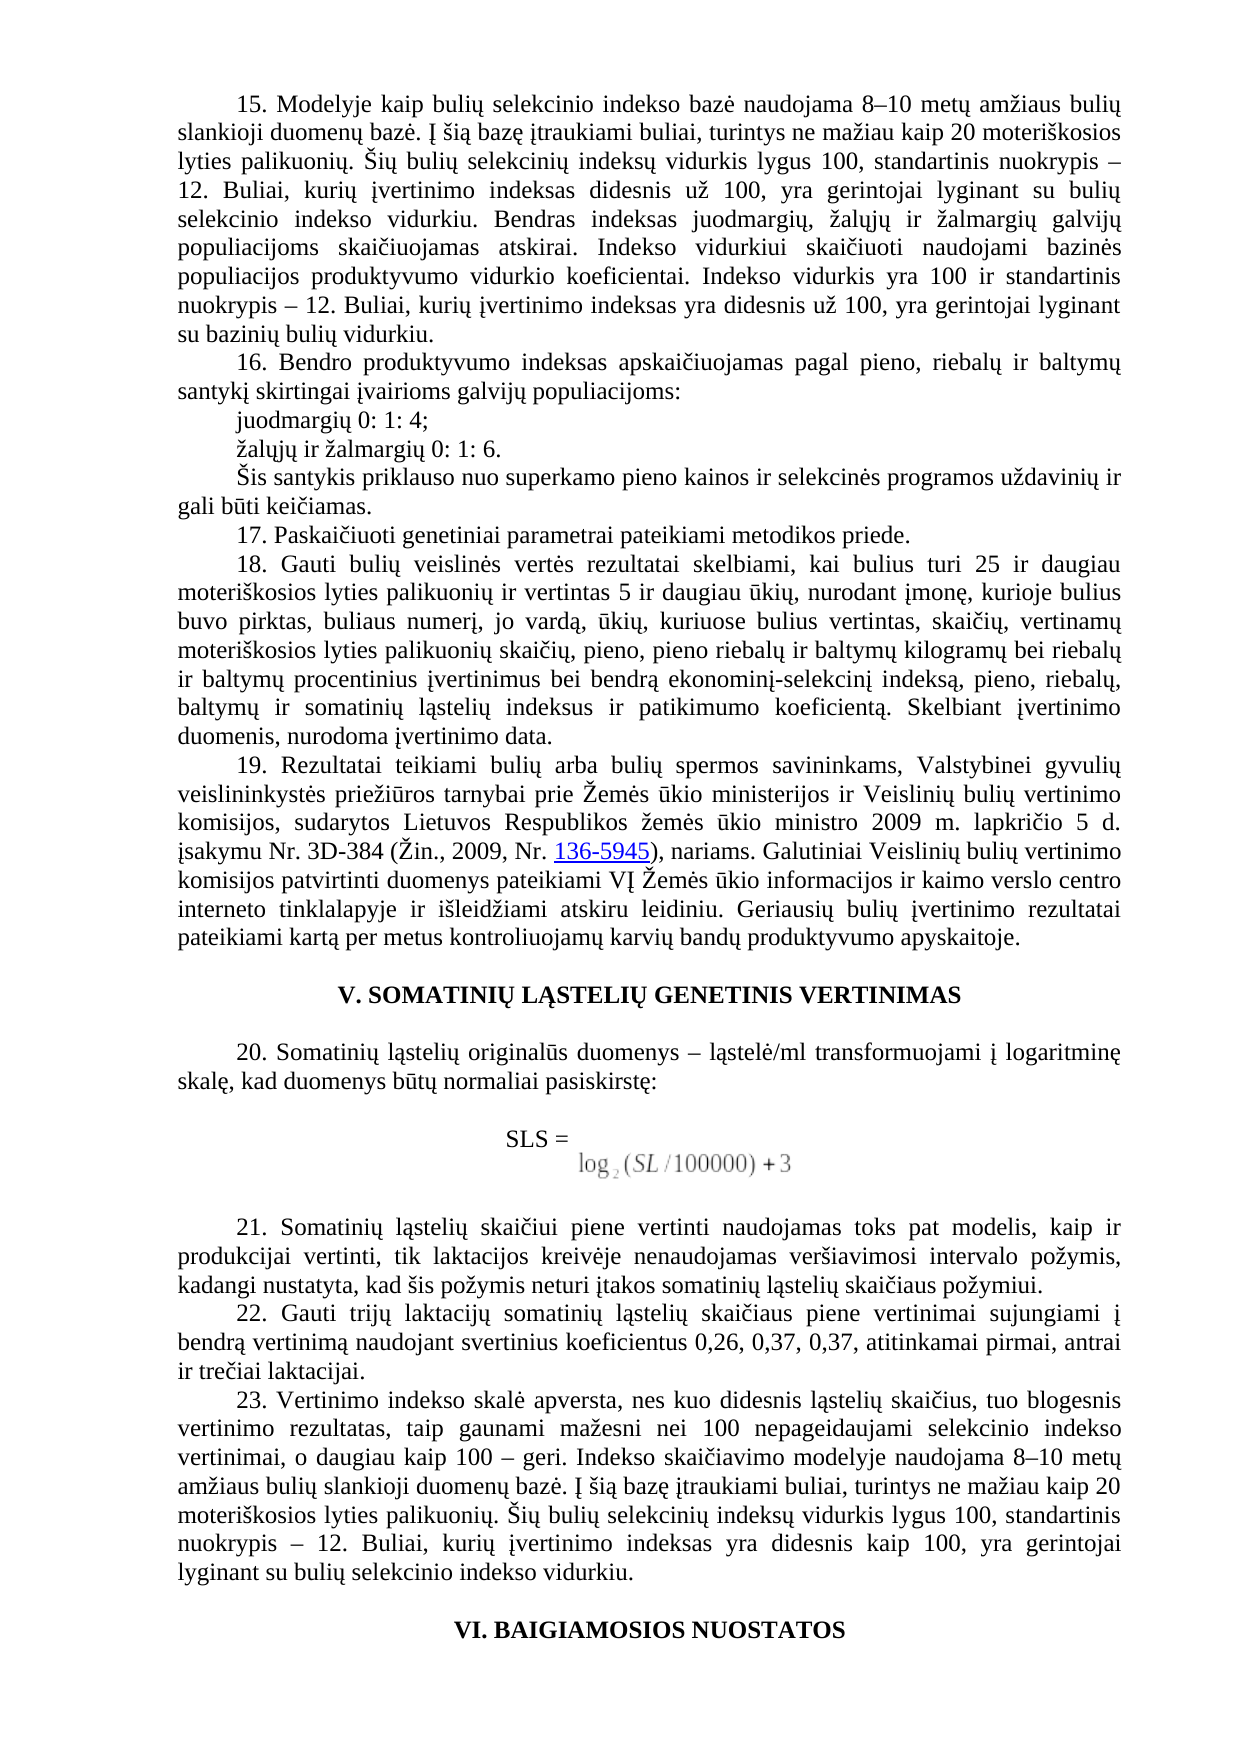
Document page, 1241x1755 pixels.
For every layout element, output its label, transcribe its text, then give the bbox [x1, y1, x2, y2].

text SLS = log(2)(SL/100000) [177, 1124, 1122, 1183]
text V. SOMATINIŲ LĄSTELIŲ GENETINIS VERTINIMAS [177, 980, 1122, 1009]
text 17. Paskaičiuoti genetiniai parametrai pateikiami metodikos priede. [177, 520, 1122, 549]
text žalųjų ir žalmargių 0: 1: 6. [177, 434, 1122, 462]
text juodmargių 0: 1: 4; [177, 405, 1122, 434]
text 16. Bendro produktyvumo indeksas apskaičiuojamas pagal pieno, riebalų ir baltymų santykį skirtingai įvairioms galvijų populiacijoms: [177, 347, 1122, 405]
text 23. Vertinimo indekso skalė apversta, nes kuo didesnis ląstelių skaičius, tuo blogesnis vertinimo rezultatas, taip gaunami mažesni nei 100 nepageidaujami selekcinio indekso vertinimai, o daugiau kaip 100 – geri. Indekso skaičiavimo modelyje naudojama 8–10 metų amžiaus bulių slankioji duomenų bazė. Į šią bazę įtraukiami buliai, turintys ne mažiau kaip 20 moteriškosios lyties palikuonių. Šių bulių selekcinių indeksų vidurkis lygus 100, standartinis nuokrypis – 12. Buliai, kurių įvertinimo indeksas yra didesnis kaip 100, yra gerintojai lyginant su bulių selekcinio indekso vidurkiu. [177, 1385, 1122, 1586]
text 15. Modelyje kaip bulių selekcinio indekso bazė naudojama 8–10 metų amžiaus bulių slankioji duomenų bazė. Į šią bazę įtraukiami buliai, turintys ne mažiau kaip 20 moteriškosios lyties palikuonių. Šių bulių selekcinių indeksų vidurkis lygus 100, standartinis nuokrypis – 12. Buliai, kurių įvertinimo indeksas didesnis už 100, yra gerintojai lyginant su bulių selekcinio indekso vidurkiu. Bendras indeksas juodmargių, žalųjų ir žalmargių galvijų populiacijoms skaičiuojamas atskirai. Indekso vidurkiui skaičiuoti naudojami bazinės populiacijos produktyvumo vidurkio koeficientai. Indekso vidurkis yra 100 ir standartinis nuokrypis – 12. Buliai, kurių įvertinimo indeksas yra didesnis už 100, yra gerintojai lyginant su bazinių bulių vidurkiu. [177, 89, 1122, 347]
text 19. Rezultatai teikiami bulių arba bulių spermos savininkams, Valstybinei gyvulių veislininkystės priežiūros tarnybai prie Žemės ūkio ministerijos ir Veislinių bulių vertinimo komisijos, sudarytos Lietuvos Respublikos žemės ūkio ministro 2009 m. lapkričio 5 d. įsakymu Nr. 3D-384 (Žin., 2009, Nr. 136-5945), nariams. Galutiniai Veislinių bulių vertinimo komisijos patvirtinti duomenys pateikiami VĮ Žemės ūkio informacijos ir kaimo verslo centro interneto tinklalapyje ir išleidžiami atskiru leidiniu. Geriausių bulių įvertinimo rezultatai pateikiami kartą per metus kontroliuojamų karvių bandų produktyvumo apyskaitoje. [177, 750, 1122, 951]
text 22. Gauti trijų laktacijų somatinių ląstelių skaičiaus piene vertinimai sujungiami į bendrą vertinimą naudojant svertinius koeficientus 0,26, 0,37, 0,37, atitinkamai pirmai, antrai ir trečiai laktacijai. [177, 1298, 1122, 1385]
text 20. Somatinių ląstelių originalūs duomenys – ląstelė/ml transformuojami į logaritminę skalę, kad duomenys būtų normaliai pasiskirstę: [177, 1037, 1122, 1095]
text 21. Somatinių ląstelių skaičiui piene vertinti naudojamas toks pat modelis, kaip ir produkcijai vertinti, tik laktacijos kreivėje nenaudojamas veršiavimosi intervalo požymis, kadangi nustatyta, kad šis požymis neturi įtakos somatinių ląstelių skaičiaus požymiui. [177, 1212, 1122, 1298]
text Šis santykis priklauso nuo superkamo pieno kainos ir selekcinės programos uždavinių ir gali būti keičiamas. [177, 462, 1122, 520]
text 18. Gauti bulių veislinės vertės rezultatai skelbiami, kai bulius turi 25 ir daugiau moteriškosios lyties palikuonių ir vertintas 5 ir daugiau ūkių, nurodant įmonę, kurioje bulius buvo pirktas, buliaus numerį, jo vardą, ūkių, kuriuose bulius vertintas, skaičių, vertinamų moteriškosios lyties palikuonių skaičių, pieno, pieno riebalų ir baltymų kilogramų bei riebalų ir baltymų procentinius įvertinimus bei bendrą ekonominį-selekcinį indeksą, pieno, riebalų, baltymų ir somatinių ląstelių indeksus ir patikimumo koeficientą. Skelbiant įvertinimo duomenis, nurodoma įvertinimo data. [177, 549, 1122, 750]
text VI. BAIGIAMOSIOS NUOSTATOS [177, 1615, 1122, 1643]
